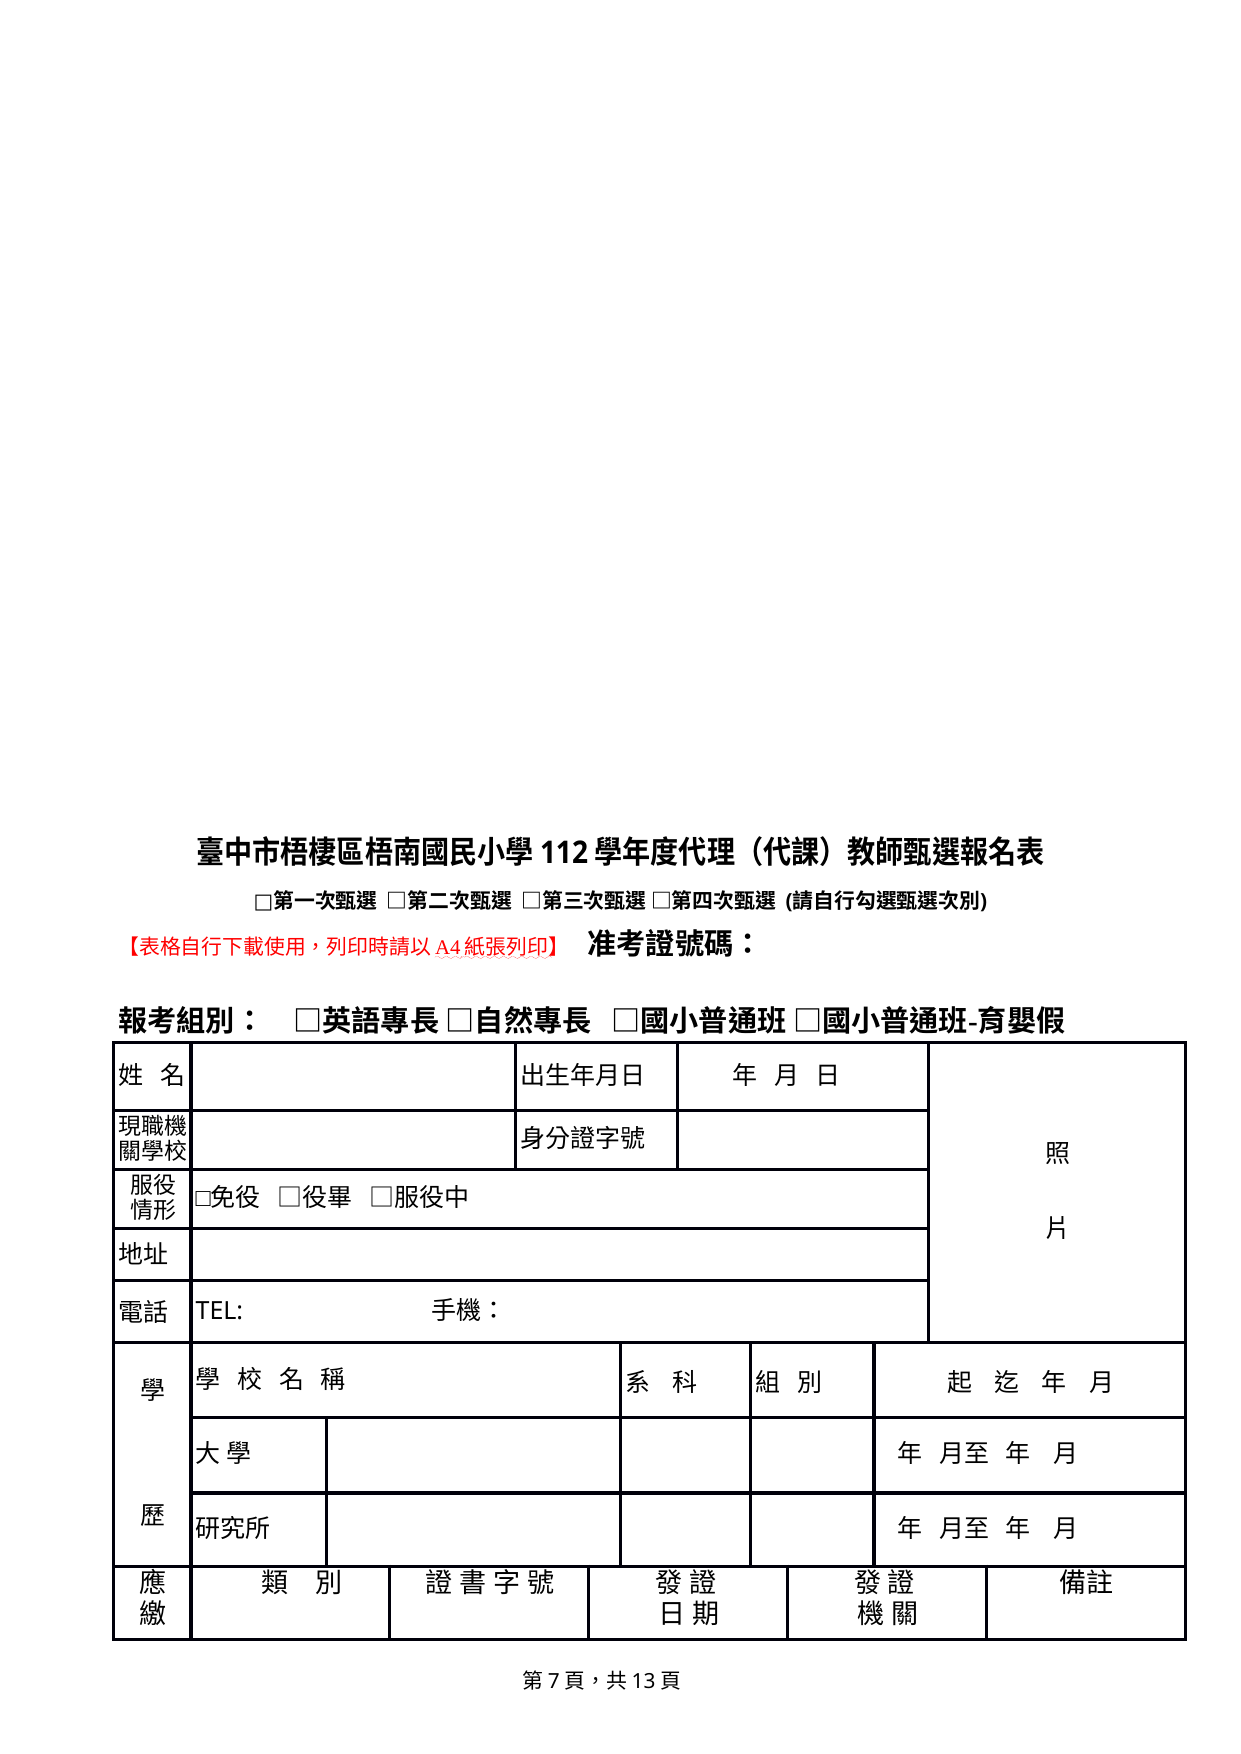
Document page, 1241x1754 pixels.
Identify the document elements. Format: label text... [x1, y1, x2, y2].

table_cell 備註 [988, 1568, 1184, 1638]
table_cell 大 學 [193, 1419, 325, 1491]
table_header 照 片 [930, 1044, 1184, 1341]
table_cell 現職機關學校 [115, 1112, 189, 1167]
table_cell [328, 1419, 619, 1491]
table_cell 起 迄 年 月 [876, 1344, 1184, 1416]
table_cell [622, 1495, 749, 1564]
table_cell 應 繳 [115, 1568, 189, 1638]
table_cell 服役 情形 [115, 1171, 189, 1227]
table_header 姓 名 [115, 1044, 189, 1109]
table_cell □免役 □役畢 □服役中 [193, 1171, 927, 1227]
text 【表格自行下載使用，列印時請以A4紙張列印】 准考證號碼： [118, 918, 1122, 964]
table_cell 身分證字號 [517, 1112, 676, 1167]
table_cell 類 別 [193, 1568, 388, 1638]
table_cell [752, 1495, 872, 1564]
table_cell 年 月至 年 月 [876, 1419, 1184, 1491]
text □第一次甄選 □第二次甄選 □第三次甄選 □第四次甄選 (請自行勾選甄選次別) [118, 872, 1122, 918]
text 臺中市梧棲區梧南國民小學112學年度代理（代課）教師甄選報名表 [118, 827, 1122, 872]
table_cell 證 書 字 號 [391, 1568, 587, 1638]
text 報考組別： □英語專長 □自然專長 □國小普通班 □國小普通班-育嬰假 [118, 995, 1122, 1041]
table_cell 學 校 名 稱 [193, 1344, 619, 1416]
table_cell 系 科 [622, 1344, 749, 1416]
table_cell 發 證 日 期 [590, 1568, 786, 1638]
table_cell [679, 1112, 927, 1167]
table_cell 地址 [115, 1230, 189, 1279]
table_cell TEL: 手機： [193, 1282, 927, 1341]
table_cell 學 歷 [115, 1344, 189, 1564]
table_cell 發 證 機 關 [789, 1568, 985, 1638]
table_cell [193, 1112, 514, 1167]
table_cell [193, 1230, 927, 1279]
table_cell 組 別 [752, 1344, 872, 1416]
table_header 出生年月日 [517, 1044, 676, 1109]
table_cell [752, 1419, 872, 1491]
table_cell 研究所 [193, 1495, 325, 1564]
table_header [193, 1044, 514, 1109]
table_header 年 月 日 [679, 1044, 927, 1109]
table_cell [328, 1495, 619, 1564]
table_cell 年 月至 年 月 [876, 1495, 1184, 1564]
table_cell 電話 [115, 1282, 189, 1341]
table_cell [622, 1419, 749, 1491]
